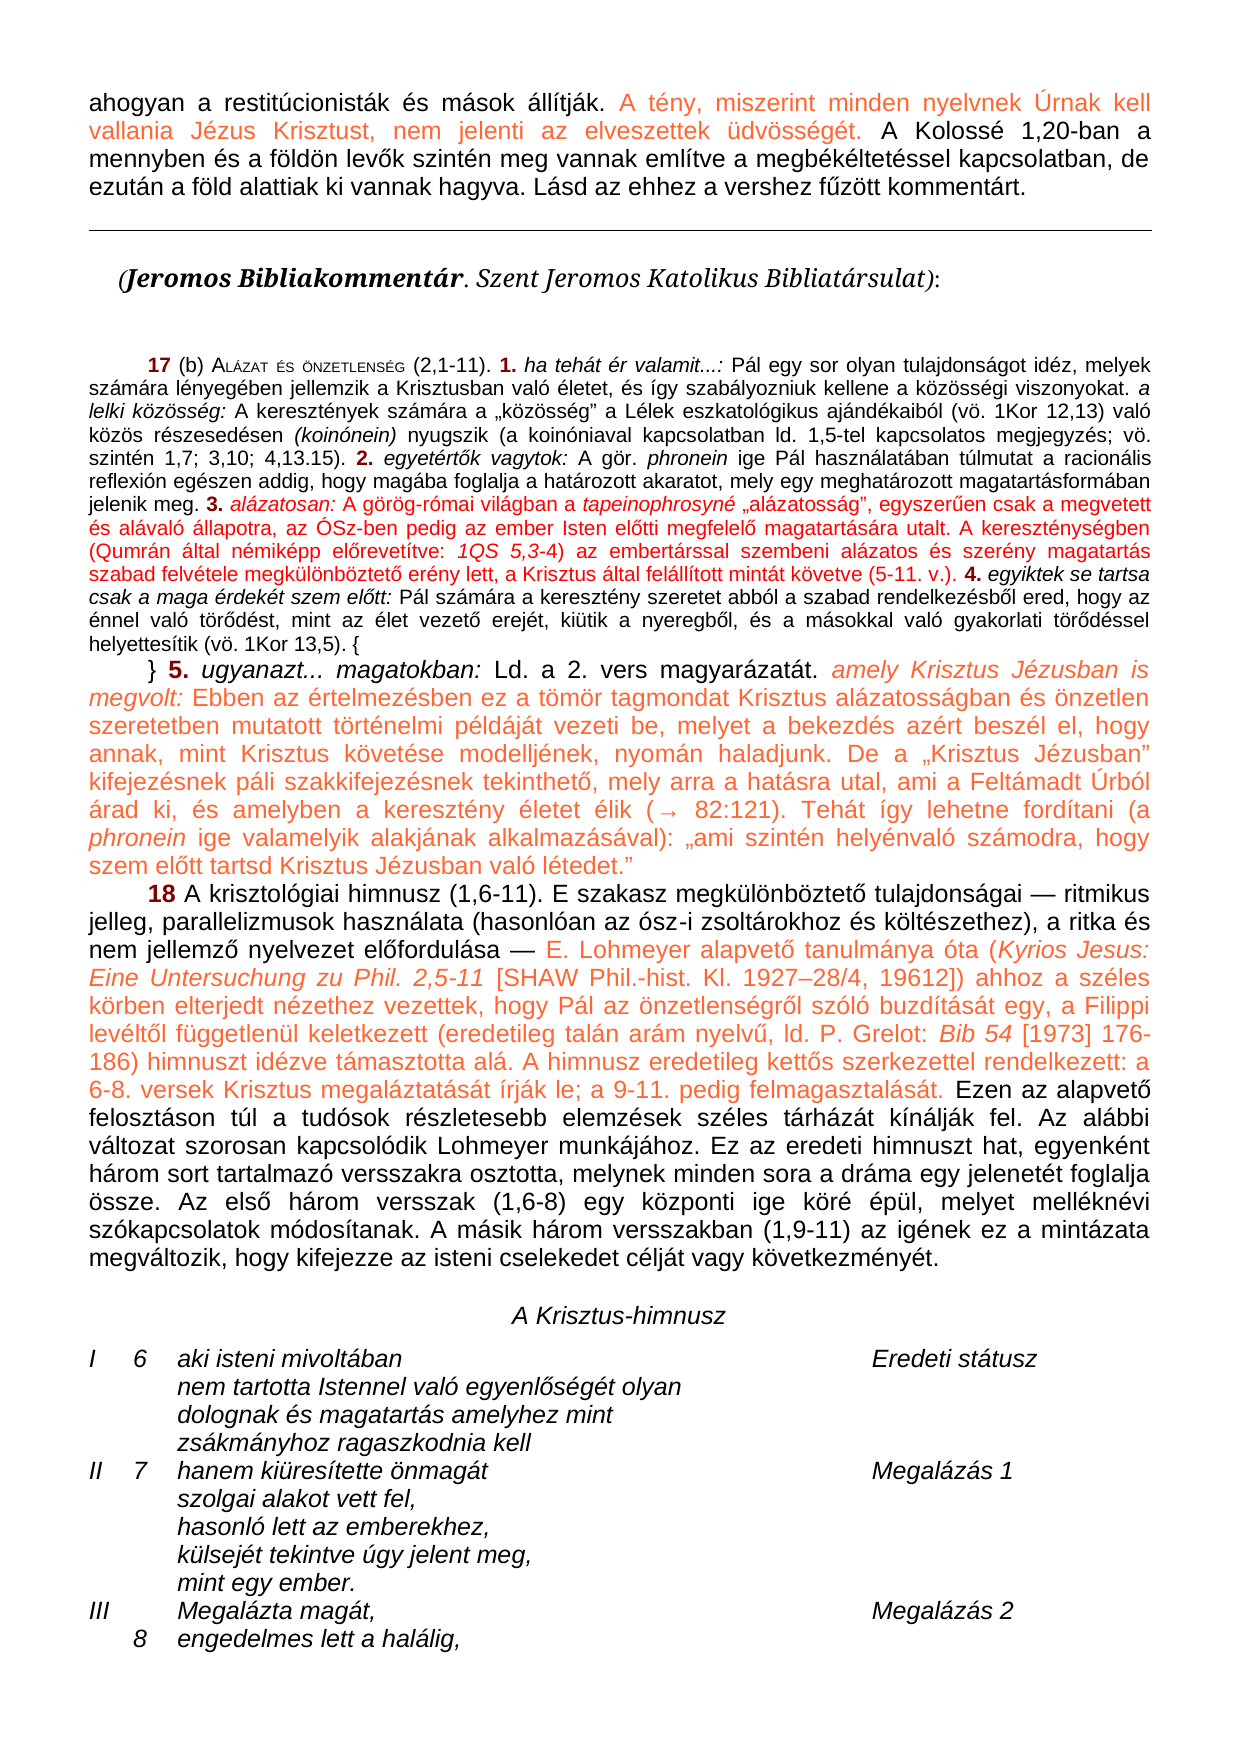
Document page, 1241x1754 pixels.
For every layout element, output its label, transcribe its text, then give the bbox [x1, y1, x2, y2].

table_header Eredeti státusz [872, 1344, 1152, 1456]
text 18 A krisztológiai himnusz (1,6-11). E szakasz megkülönböztető tulajdonságai — ritmikus jelleg, parallelizmusok használata (hasonlóan az ósz‑i zsoltárokhoz és költészethez), a ritka és nem jellemző nyelvezet előfordulása — E. Lohmeyer alapvető tanulmánya óta (Kyrios Jesus: Eine Untersuchung zu Phil. 2,5-11 [SHAW Phil.-hist. Kl. 1927–28/4, 19612]) ahhoz a széles körben elterjedt nézethez vezettek, hogy Pál az önzetlenségről szóló buzdítását egy, a Filippi levéltől függetlenül keletkezett (eredetileg talán arám nyelvű, ld. P. Grelot: Bib 54 [1973] 176-186) himnuszt idézve támasztotta alá. A himnusz eredetileg kettős szerkezettel rendelkezett: a 6-8. versek Krisztus megaláztatását írják le; a 9-11. pedig felmagasztalását. Ezen az alapvető felosztáson túl a tudósok részletesebb elemzések széles tárházát kínálják fel. Az alábbi változat szorosan kapcsolódik Lohmeyer munkájához. Ez az eredeti himnuszt hat, egyenként három sort tartalmazó versszakra osztotta, melynek minden sora a dráma egy jelenetét foglalja össze. Az első három versszak (1,6-8) egy központi ige köré épül, melyet melléknévi szókapcsolatok módosítanak. A másik három versszakban (1,9-11) az igének ez a mintázata megváltozik, hogy kifejezze az isteni cselekedet célját vagy következményét. [88, 880, 1152, 1272]
text ahogyan a restitúcionisták és mások állítják. A tény, miszerint minden nyelvnek Úrnak kell vallania Jézus Krisztust, nem jelenti az elveszettek üdvösségét. A Kolossé 1,20-ban a mennyben és a földön levők szintén meg vannak említve a megbékéltetéssel kapcsolatban, de ezután a föld alattiak ki vannak hagyva. Lásd az ehhez a vershez fűzött kommentárt. [88, 88, 1152, 201]
table_cell Megalázás 2 [872, 1596, 1152, 1652]
text A Krisztus-himnusz [88, 1301, 1152, 1329]
table_cell III Megalázta magát, 8 engedelmes lett a halálig, [89, 1596, 872, 1652]
table_cell Megalázás 1 [872, 1456, 1152, 1596]
table_cell II 7 hanem kiüresítette önmagát szolgai alakot vett fel, hasonló lett az emberekhez, külsejét tekintve úgy jelent meg, mint egy ember. [89, 1456, 872, 1596]
text (Jeromos Bibliakommentár. Szent Jeromos Katolikus Bibliatársulat): [88, 231, 1152, 324]
table_header I 6 aki isteni mivoltában nem tartotta Istennel való egyenlőségét olyan dolognak és magatartás amelyhez mint zsákmányhoz ragaszkodnia kell [89, 1344, 872, 1456]
text 17 (b) Alázat és önzetlenség (2,1-11). 1. ha tehát ér valamit...: Pál egy sor olyan tulajdonságot idéz, melyek számára lényegében jellemzik a Krisztusban való életet, és így szabályozniuk kellene a közösségi viszonyokat. a lelki közösség: A keresztények számára a „közösség” a Lélek eszkatológikus ajándékaiból (vö. 1Kor 12,13) való közös részesedésen (koinónein) nyugszik (a koinóniaval kapcsolatban ld. 1,5-tel kapcsolatos megjegyzés; vö. szintén 1,7; 3,10; 4,13.15). 2. egyetértők vagytok: A gör. phronein ige Pál használatában túlmutat a racionális reflexión egészen addig, hogy magába foglalja a határozott akaratot, mely egy meghatározott magatartásformában jelenik meg. 3. alázatosan: A görög-római világban a tapeinophrosyné „alázatosság”, egyszerűen csak a megvetett és alávaló állapotra, az ÓSz-ben pedig az ember Isten előtti megfelelő magatartására utalt. A kereszténységben (Qumrán által némiképp előrevetítve: 1QS 5,3-4) az embertárssal szembeni alázatos és szerény magatartás szabad felvétele megkülönböztető erény lett, a Krisztus által felállított mintát követve (5-11. v.). 4. egyiktek se tartsa csak a maga érdekét szem előtt: Pál számára a keresztény szeretet abból a szabad rendelkezésből ered, hogy az énnel való törődést, mint az élet vezető erejét, kiütik a nyeregből, és a másokkal való gyakorlati törődéssel helyettesítik (vö. 1Kor 13,5). { [88, 353, 1152, 656]
text } 5. ugyanazt... magatokban: Ld. a 2. vers magyarázatát. amely Krisztus Jézusban is megvolt: Ebben az értelmezésben ez a tömör tagmondat Krisztus alázatosságban és önzetlen szeretetben mutatott történelmi példáját vezeti be, melyet a bekezdés azért beszél el, hogy annak, mint Krisztus követése modelljének, nyomán haladjunk. De a „Krisztus Jézusban” kifejezésnek páli szakkifejezésnek tekinthető, mely arra a hatásra utal, ami a Feltámadt Úrból árad ki, és amelyben a keresztény életet élik (→ 82:121). Tehát így lehetne fordítani (a phronein ige valamelyik alakjának alkalmazásával): „ami szintén helyénvaló számodra, hogy szem előtt tartsd Krisztus Jézusban való létedet.” [88, 656, 1152, 880]
